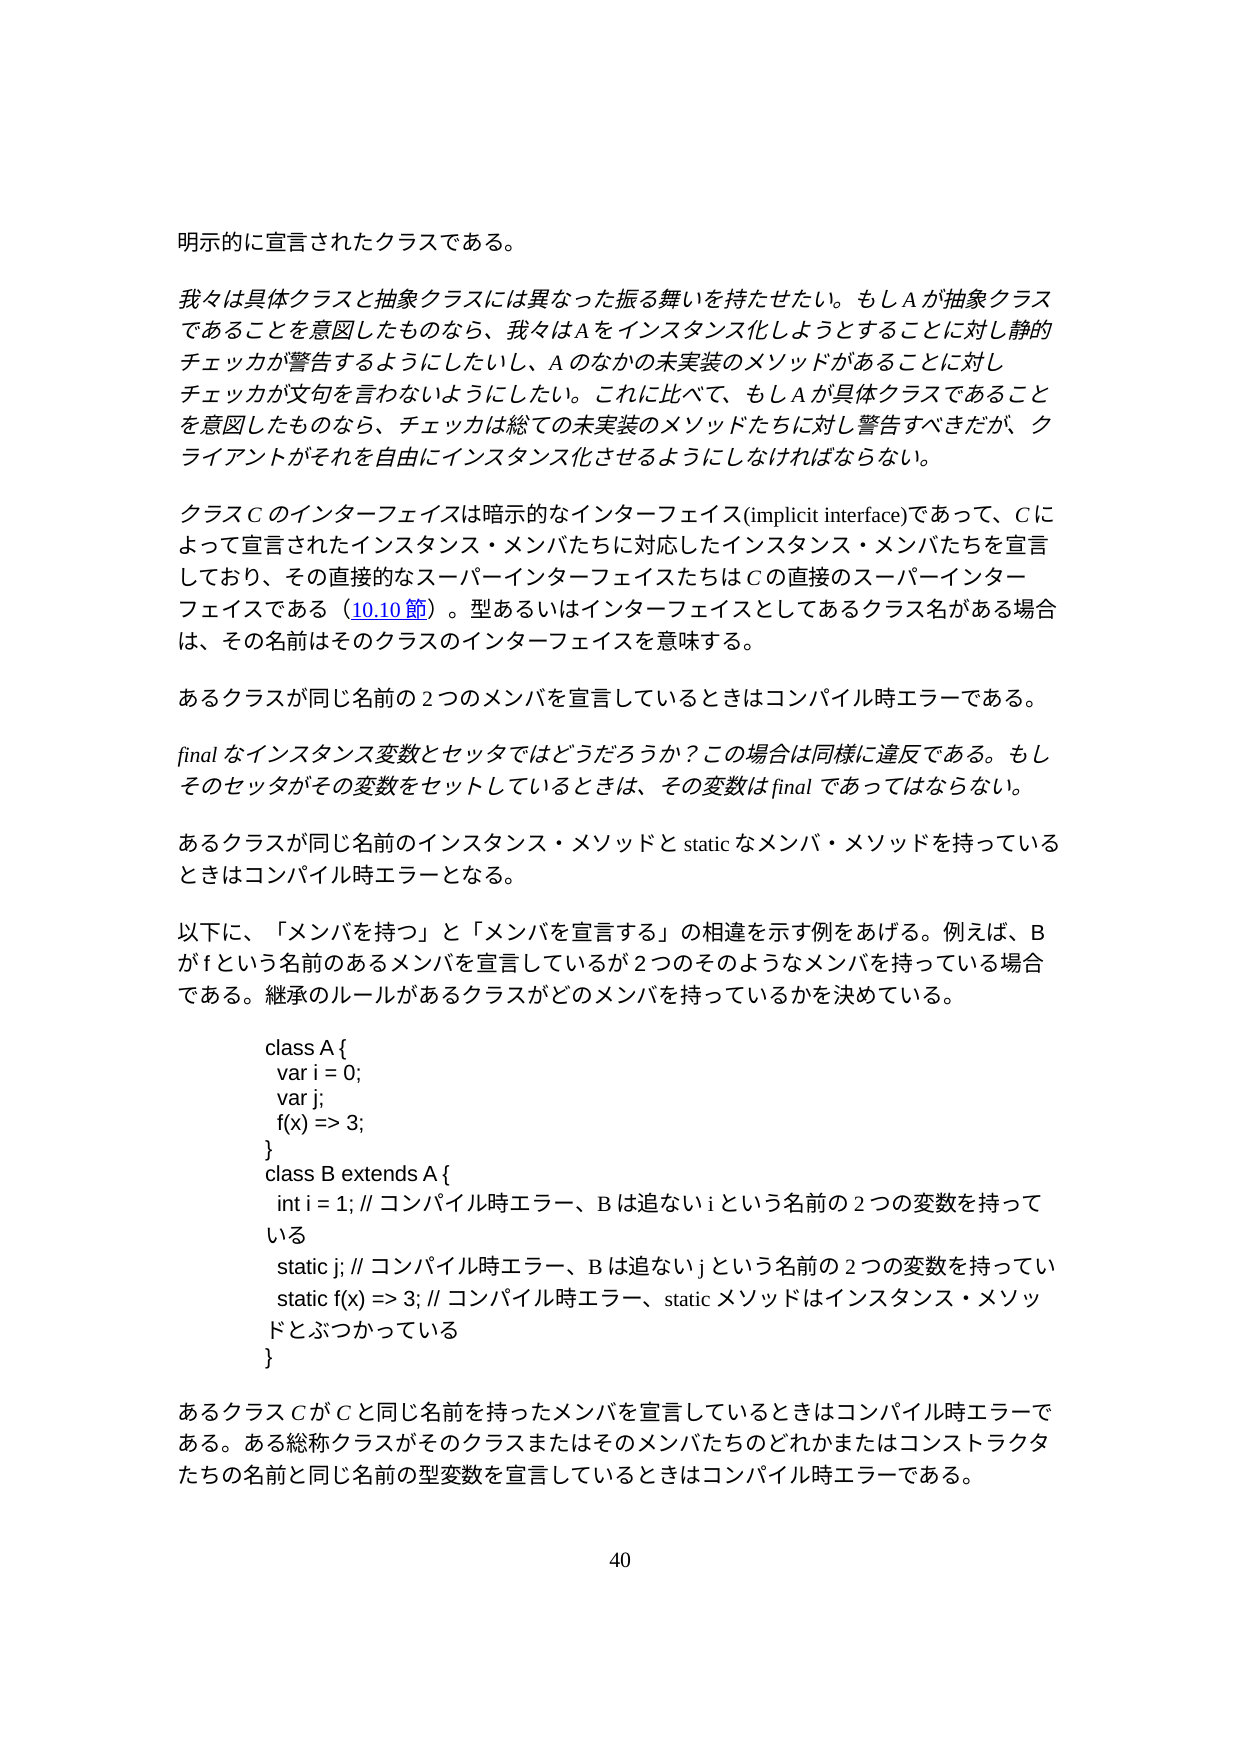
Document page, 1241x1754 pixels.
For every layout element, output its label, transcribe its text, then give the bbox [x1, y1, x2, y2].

text class A { [265, 1035, 1063, 1060]
text あるクラスが同じ名前のインスタンス・メソッドとstaticなメンバ・メソッドを持っているときはコンパイル時エラーとなる。 [177, 826, 1063, 889]
text f(x) => 3; [265, 1110, 1063, 1136]
text finalなインスタンス変数とセッタではどうだろうか？この場合は同様に違反である。もしそのセッタがその変数をセットしているときは、その変数はfinalであってはならない。 [177, 737, 1063, 801]
text static f(x) => 3; // コンパイル時エラー、staticメソッドはインスタンス・メソッドとぶつかっている [265, 1281, 1063, 1344]
text 明示的に宣言されたクラスである。 [177, 225, 1063, 256]
text あるクラスが同じ名前の2つのメンバを宣言しているときはコンパイル時エラーである。 [177, 681, 1063, 712]
text var j; [265, 1085, 1063, 1110]
text クラスCのインターフェイスは暗示的なインターフェイス(implicit interface)であって、Cによって宣言されたインスタンス・メンバたちに対応したインスタンス・メンバたちを宣言しており、その直接的なスーパーインターフェイスたちはCの直接のスーパーインターフェイスである（10.10節）。型あるいはインターフェイスとしてあるクラス名がある場合は、その名前はそのクラスのインターフェイスを意味する。 [177, 497, 1063, 655]
text あるクラスCがCと同じ名前を持ったメンバを宣言しているときはコンパイル時エラーである。ある総称クラスがそのクラスまたはそのメンバたちのどれかまたはコンストラクタたちの名前と同じ名前の型変数を宣言しているときはコンパイル時エラーである。 [177, 1395, 1063, 1490]
text } [265, 1344, 1063, 1369]
text class B extends A { [265, 1161, 1063, 1186]
text 我々は具体クラスと抽象クラスには異なった振る舞いを持たせたい。もしAが抽象クラスであることを意図したものなら、我々はAをインスタンス化しようとすることに対し静的チェッカが警告するようにしたいし、Aのなかの未実装のメソッドがあることに対しチェッカが文句を言わないようにしたい。これに比べて、もしAが具体クラスであることを意図したものなら、チェッカは総ての未実装のメソッドたちに対し警告すべきだが、クライアントがそれを自由にインスタンス化させるようにしなければならない。 [177, 282, 1063, 472]
text } [265, 1136, 1063, 1161]
text var i = 0; [265, 1060, 1063, 1085]
text static j; // コンパイル時エラー、Bは追ないjという名前の2つの変数を持ってい [265, 1249, 1063, 1281]
text 以下に、「メンバを持つ」と「メンバを宣言する」の相違を示す例をあげる。例えば、Bがfという名前のあるメンバを宣言しているが2つのそのようなメンバを持っている場合である。継承のルールがあるクラスがどのメンバを持っているかを決めている。 [177, 914, 1063, 1009]
text int i = 1; // コンパイル時エラー、Bは追ないiという名前の2つの変数を持っている [265, 1186, 1063, 1249]
